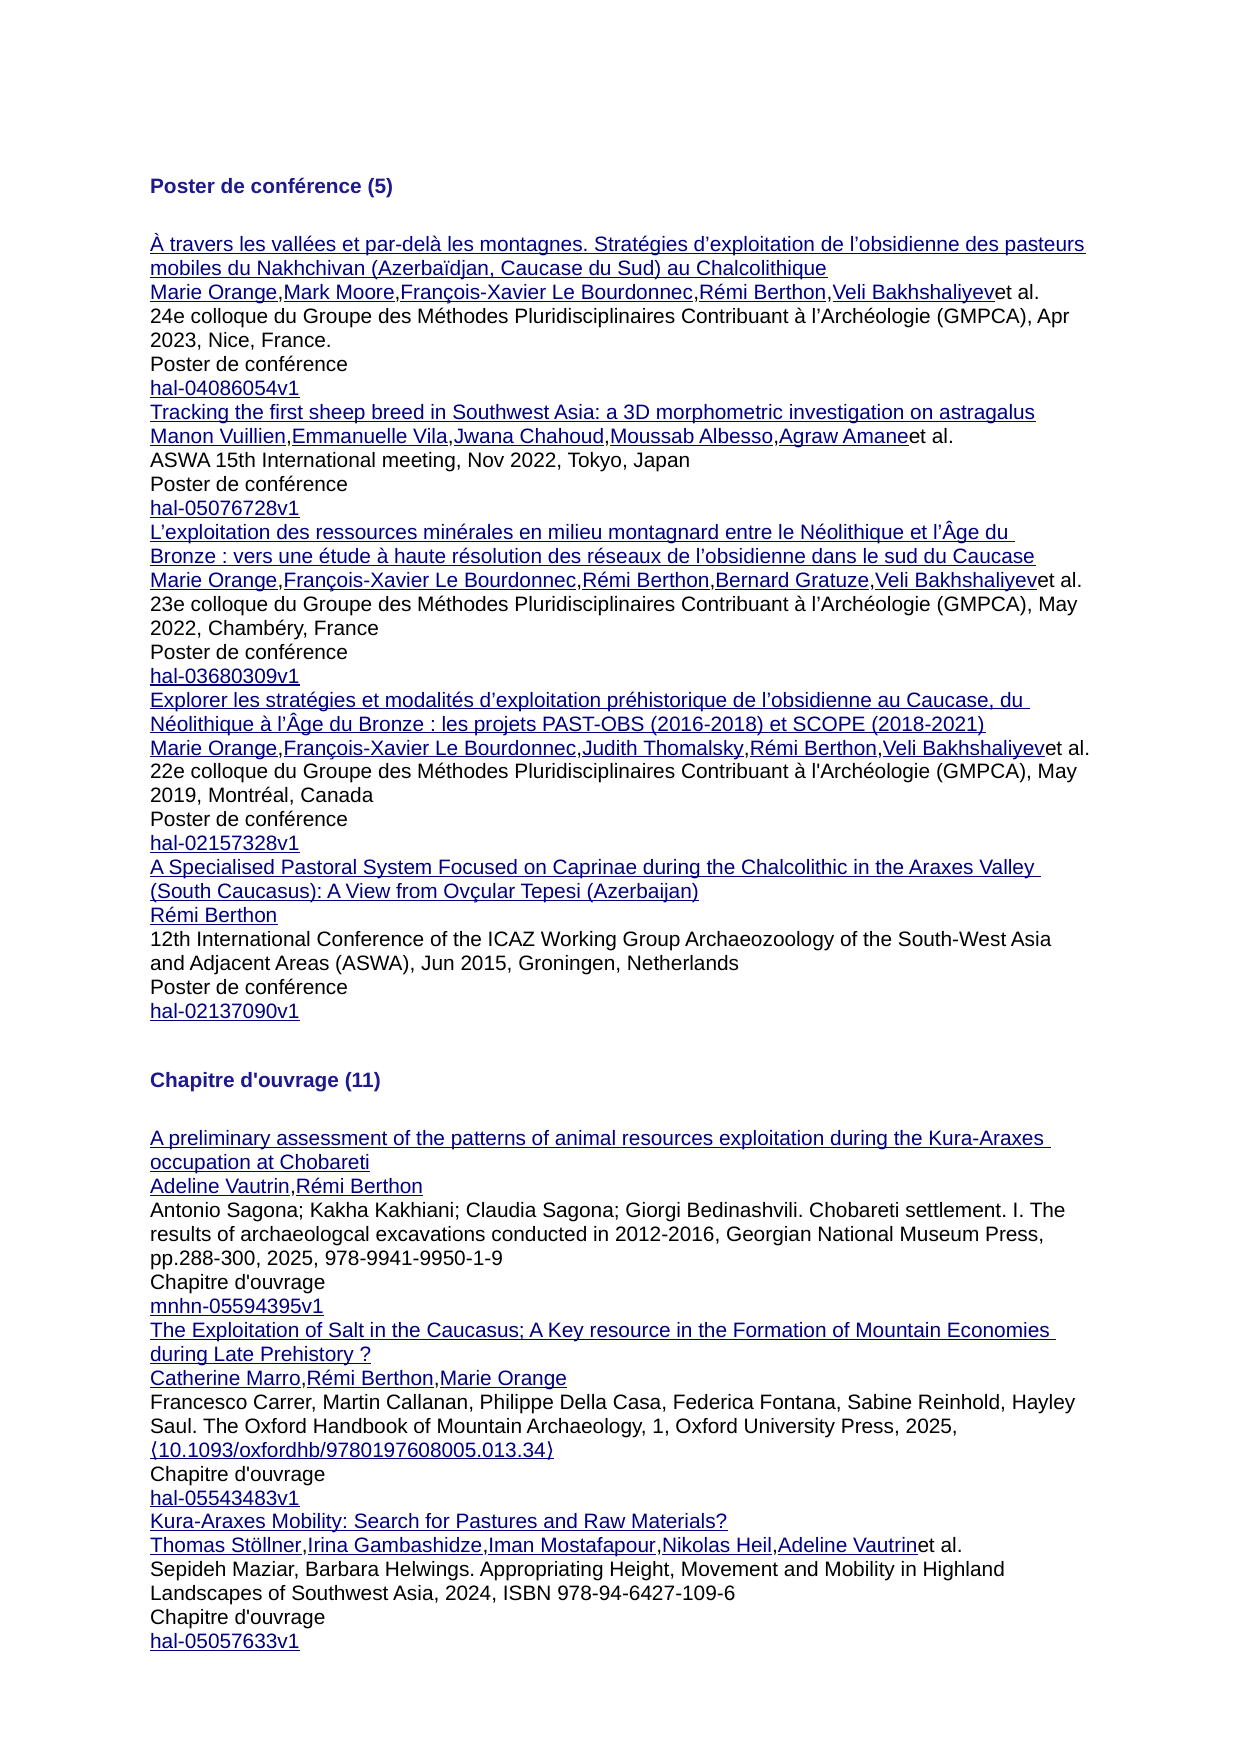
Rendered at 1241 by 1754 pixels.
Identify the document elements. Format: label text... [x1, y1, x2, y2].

table_cell L’exploitation des ressources minérales en milieu montagnard entre le Néolithique et l’Âge du Bronze : vers une étude à haute résolution des réseaux de l’obsidienne dans le sud du Caucase Marie Orange,François-Xavier Le Bourdonnec,Rémi Berthon,Bernard Gratuze,Veli Bakhshaliyevet al. 23e colloque du Groupe des Méthodes Pluridisciplinaires Contribuant à l’Archéologie (GMPCA), May 2022, Chambéry, France Poster de conférence hal-03680309v1 [150, 520, 1090, 687]
table_cell Kura-Araxes Mobility: Search for Pastures and Raw Materials? Thomas Stöllner,Irina Gambashidze,Iman Mostafapour,Nikolas Heil,Adeline Vautrinet al. Sepideh Maziar, Barbara Helwings. Appropriating Height, Movement and Mobility in Highland Landscapes of Southwest Asia, 2024, ISBN 978-94-6427-109-6 Chapitre d'ouvrage hal-05057633v1 [150, 1509, 1090, 1653]
table_cell A Specialised Pastoral System Focused on Caprinae during the Chalcolithic in the Araxes Valley (South Caucasus): A View from Ovçular Tepesi (Azerbaijan) Rémi Berthon 12th International Conference of the ICAZ Working Group Archaeozoology of the South-West Asia and Adjacent Areas (ASWA), Jun 2015, Groningen, Netherlands Poster de conférence hal-02137090v1 [150, 855, 1090, 1023]
table_cell Tracking the first sheep breed in Southwest Asia: a 3D morphometric investigation on astragalus Manon Vuillien,Emmanuelle Vila,Jwana Chahoud,Moussab Albesso,Agraw Amaneet al. ASWA 15th International meeting, Nov 2022, Tokyo, Japan Poster de conférence hal-05076728v1 [150, 400, 1090, 520]
table_header A preliminary assessment of the patterns of animal resources exploitation during the Kura-Araxes occupation at Chobareti Adeline Vautrin,Rémi Berthon Antonio Sagona; Kakha Kakhiani; Claudia Sagona; Giorgi Bedinashvili. Chobareti settlement. I. The results of archaeologcal excavations conducted in 2012-2016, Georgian National Museum Press, pp.288-300, 2025, 978-9941-9950-1-9 Chapitre d'ouvrage mnhn-05594395v1 [150, 1126, 1090, 1318]
table_cell Explorer les stratégies et modalités d’exploitation préhistorique de l’obsidienne au Caucase, du Néolithique à l’Âge du Bronze : les projets PAST-OBS (2016-2018) et SCOPE (2018-2021) Marie Orange,François-Xavier Le Bourdonnec,Judith Thomalsky,Rémi Berthon,Veli Bakhshaliyevet al. 22e colloque du Groupe des Méthodes Pluridisciplinaires Contribuant à l'Archéologie (GMPCA), May 2019, Montréal, Canada Poster de conférence hal-02157328v1 [150, 688, 1090, 855]
subtitle Poster de conférence (5) [150, 174, 1090, 198]
subtitle Chapitre d'ouvrage (11) [150, 1068, 1090, 1092]
table_header À travers les vallées et par-delà les montagnes. Stratégies d’exploitation de l’obsidienne des pasteurs mobiles du Nakhchivan (Azerbaïdjan, Caucase du Sud) au Chalcolithique Marie Orange,Mark Moore,François-Xavier Le Bourdonnec,Rémi Berthon,Veli Bakhshaliyevet al. 24e colloque du Groupe des Méthodes Pluridisciplinaires Contribuant à l’Archéologie (GMPCA), Apr 2023, Nice, France. Poster de conférence hal-04086054v1 [150, 232, 1090, 400]
table_cell The Exploitation of Salt in the Caucasus; A Key resource in the Formation of Mountain Economies during Late Prehistory ? Catherine Marro,Rémi Berthon,Marie Orange Francesco Carrer, Martin Callanan, Philippe Della Casa, Federica Fontana, Sabine Reinhold, Hayley Saul. The Oxford Handbook of Mountain Archaeology, 1, Oxford University Press, 2025, ⟨10.1093/oxfordhb/9780197608005.013.34⟩ Chapitre d'ouvrage hal-05543483v1 [150, 1318, 1090, 1509]
